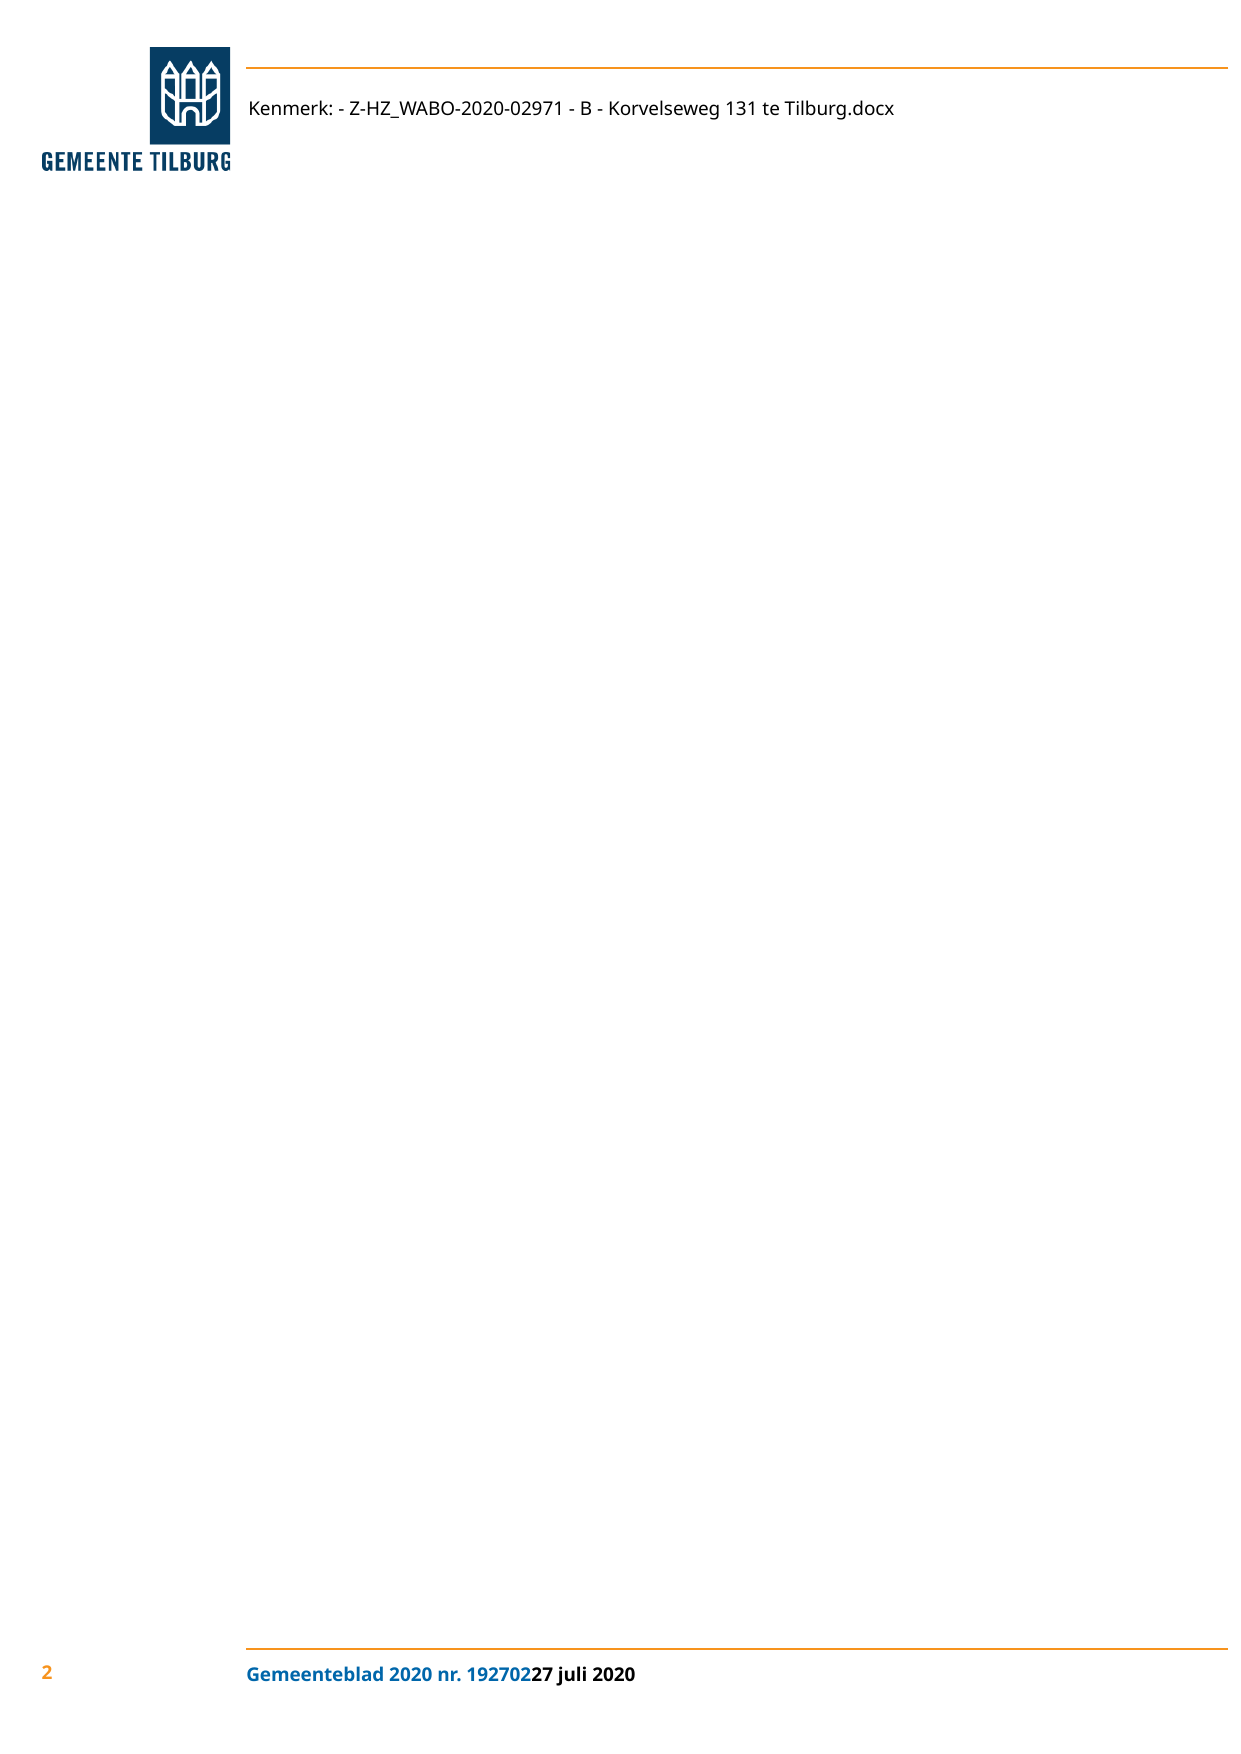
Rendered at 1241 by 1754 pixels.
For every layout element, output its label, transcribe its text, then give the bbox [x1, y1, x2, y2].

text Kenmerk: - Z-HZ_WABO-2020-02971 - B - Korvelseweg 131 te Tilburg.docx [248, 95, 1152, 121]
picture [41, 47, 231, 172]
